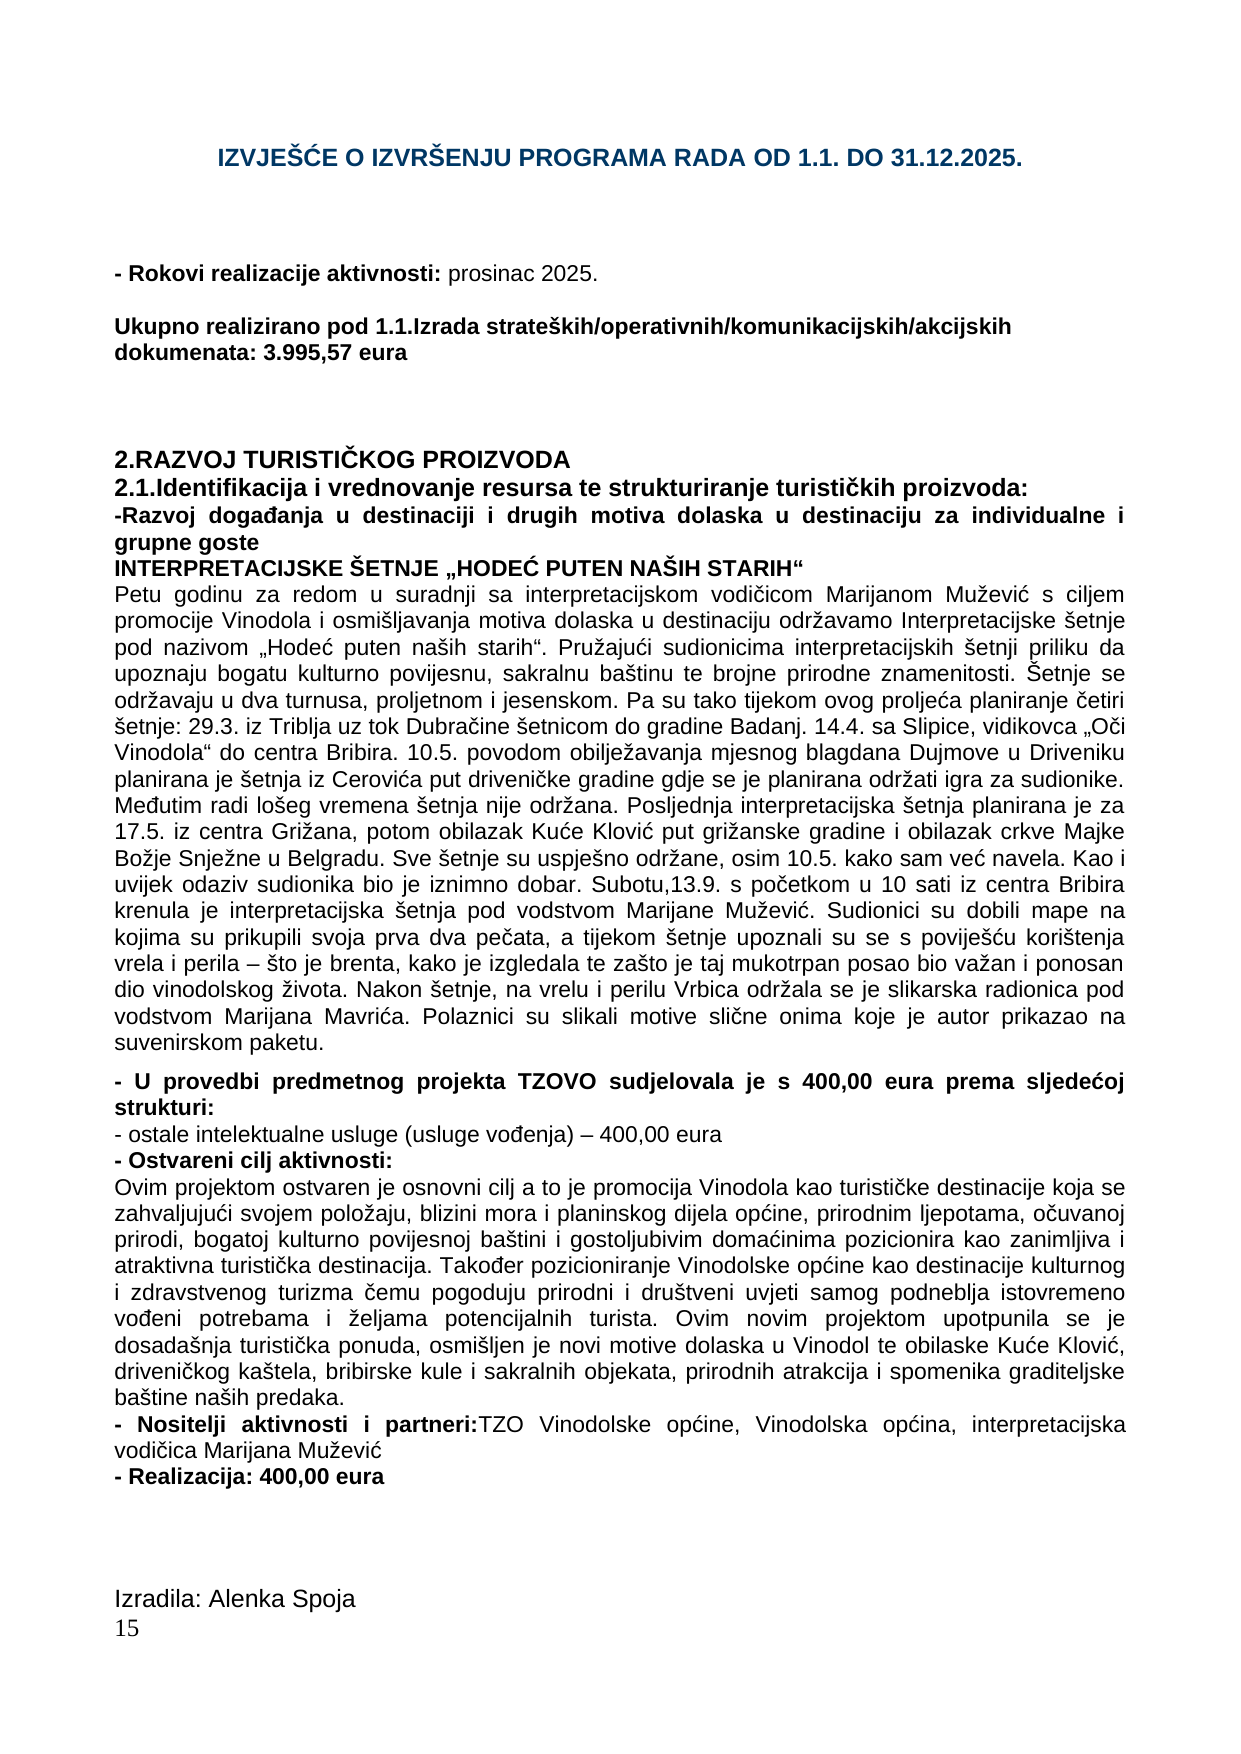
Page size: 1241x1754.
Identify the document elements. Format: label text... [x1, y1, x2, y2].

text 2.RAZVOJ TURISTIČKOG PROIZVODA [114, 444, 1126, 473]
text Ovim projektom ostvaren je osnovni cilj a to je promocija Vinodola kao turističke destinacije koja se zahvaljujući svojem položaju, blizini mora i planinskog dijela općine, prirodnim ljepotama, očuvanoj prirodi, bogatoj kulturno povijesnoj baštini i gostoljubivim domaćinima pozicionira kao zanimljiva i atraktivna turistička destinacija. Također pozicioniranje Vinodolske općine kao destinacije kulturnog i zdravstvenog turizma čemu pogoduju prirodni i društveni uvjeti samog podneblja istovremeno vođeni potrebama i željama potencijalnih turista. Ovim novim projektom upotpunila se je dosadašnja turistička ponuda, osmišljen je novi motive dolaska u Vinodol te obilaske Kuće Klović, driveničkog kaštela, bribirske kule i sakralnih objekata, prirodnih atrakcija i spomenika graditeljske baštine naših predaka. [114, 1173, 1126, 1411]
text 2.1.Identifikacija i vrednovanje resursa te strukturiranje turističkih proizvoda: [114, 473, 1126, 502]
text - Rokovi realizacije aktivnosti: prosinac 2025. [114, 260, 1126, 286]
text - U provedbi predmetnog projekta TZOVO sudjelovala je s 400,00 eura prema sljedećoj strukturi: [114, 1068, 1126, 1121]
text Ukupno realizirano pod 1.1.Izrada strateških/operativnih/komunikacijskih/akcijskih dokumenata: 3.995,57 eura [114, 313, 1126, 366]
text - Ostvareni cilj aktivnosti: [114, 1147, 1126, 1173]
text Petu godinu za redom u suradnji sa interpretacijskom vodičicom Marijanom Mužević s ciljem promocije Vinodola i osmišljavanja motiva dolaska u destinaciju održavamo Interpretacijske šetnje pod nazivom „Hodeć puten naših starih“. Pružajući sudionicima interpretacijskih šetnji priliku da upoznaju bogatu kulturno povijesnu, sakralnu baštinu te brojne prirodne znamenitosti. Šetnje se održavaju u dva turnusa, proljetnom i jesenskom. Pa su tako tijekom ovog proljeća planiranje četiri šetnje: 29.3. iz Triblja uz tok Dubračine šetnicom do gradine Badanj. 14.4. sa Slipice, vidikovca „Oči Vinodola“ do centra Bribira. 10.5. povodom obilježavanja mjesnog blagdana Dujmove u Driveniku planirana je šetnja iz Cerovića put driveničke gradine gdje se je planirana održati igra za sudionike. Međutim radi lošeg vremena šetnja nije održana. Posljednja interpretacijska šetnja planirana je za 17.5. iz centra Grižana, potom obilazak Kuće Klović put grižanske gradine i obilazak crkve Majke Božje Snježne u Belgradu. Sve šetnje su uspješno održane, osim 10.5. kako sam već navela. Kao i uvijek odaziv sudionika bio je iznimno dobar. Subotu,13.9. s početkom u 10 sati iz centra Bribira krenula je interpretacijska šetnja pod vodstvom Marijane Mužević. Sudionici su dobili mape na kojima su prikupili svoja prva dva pečata, a tijekom šetnje upoznali su se s poviješću korištenja vrela i perila – što je brenta, kako je izgledala te zašto je taj mukotrpan posao bio važan i ponosan dio vinodolskog života. Nakon šetnje, na vrelu i perilu Vrbica održala se je slikarska radionica pod vodstvom Marijana Mavrića. Polaznici su slikali motive slične onima koje je autor prikazao na suvenirskom paketu. [114, 581, 1126, 1056]
text - ostale intelektualne usluge (usluge vođenja) – 400,00 eura [114, 1121, 1126, 1147]
text - Realizacija: 400,00 eura [114, 1463, 1126, 1490]
text INTERPRETACIJSKE ŠETNJE „HODEĆ PUTEN NAŠIH STARIH“ [114, 555, 1126, 581]
text - Nositelji aktivnosti i partneri:TZO Vinodolske općine, Vinodolska općina, interpretacijska vodičica Marijana Mužević [114, 1411, 1126, 1463]
text -Razvoj događanja u destinaciji i drugih motiva dolaska u destinaciju za individualne i grupne goste [114, 502, 1126, 555]
